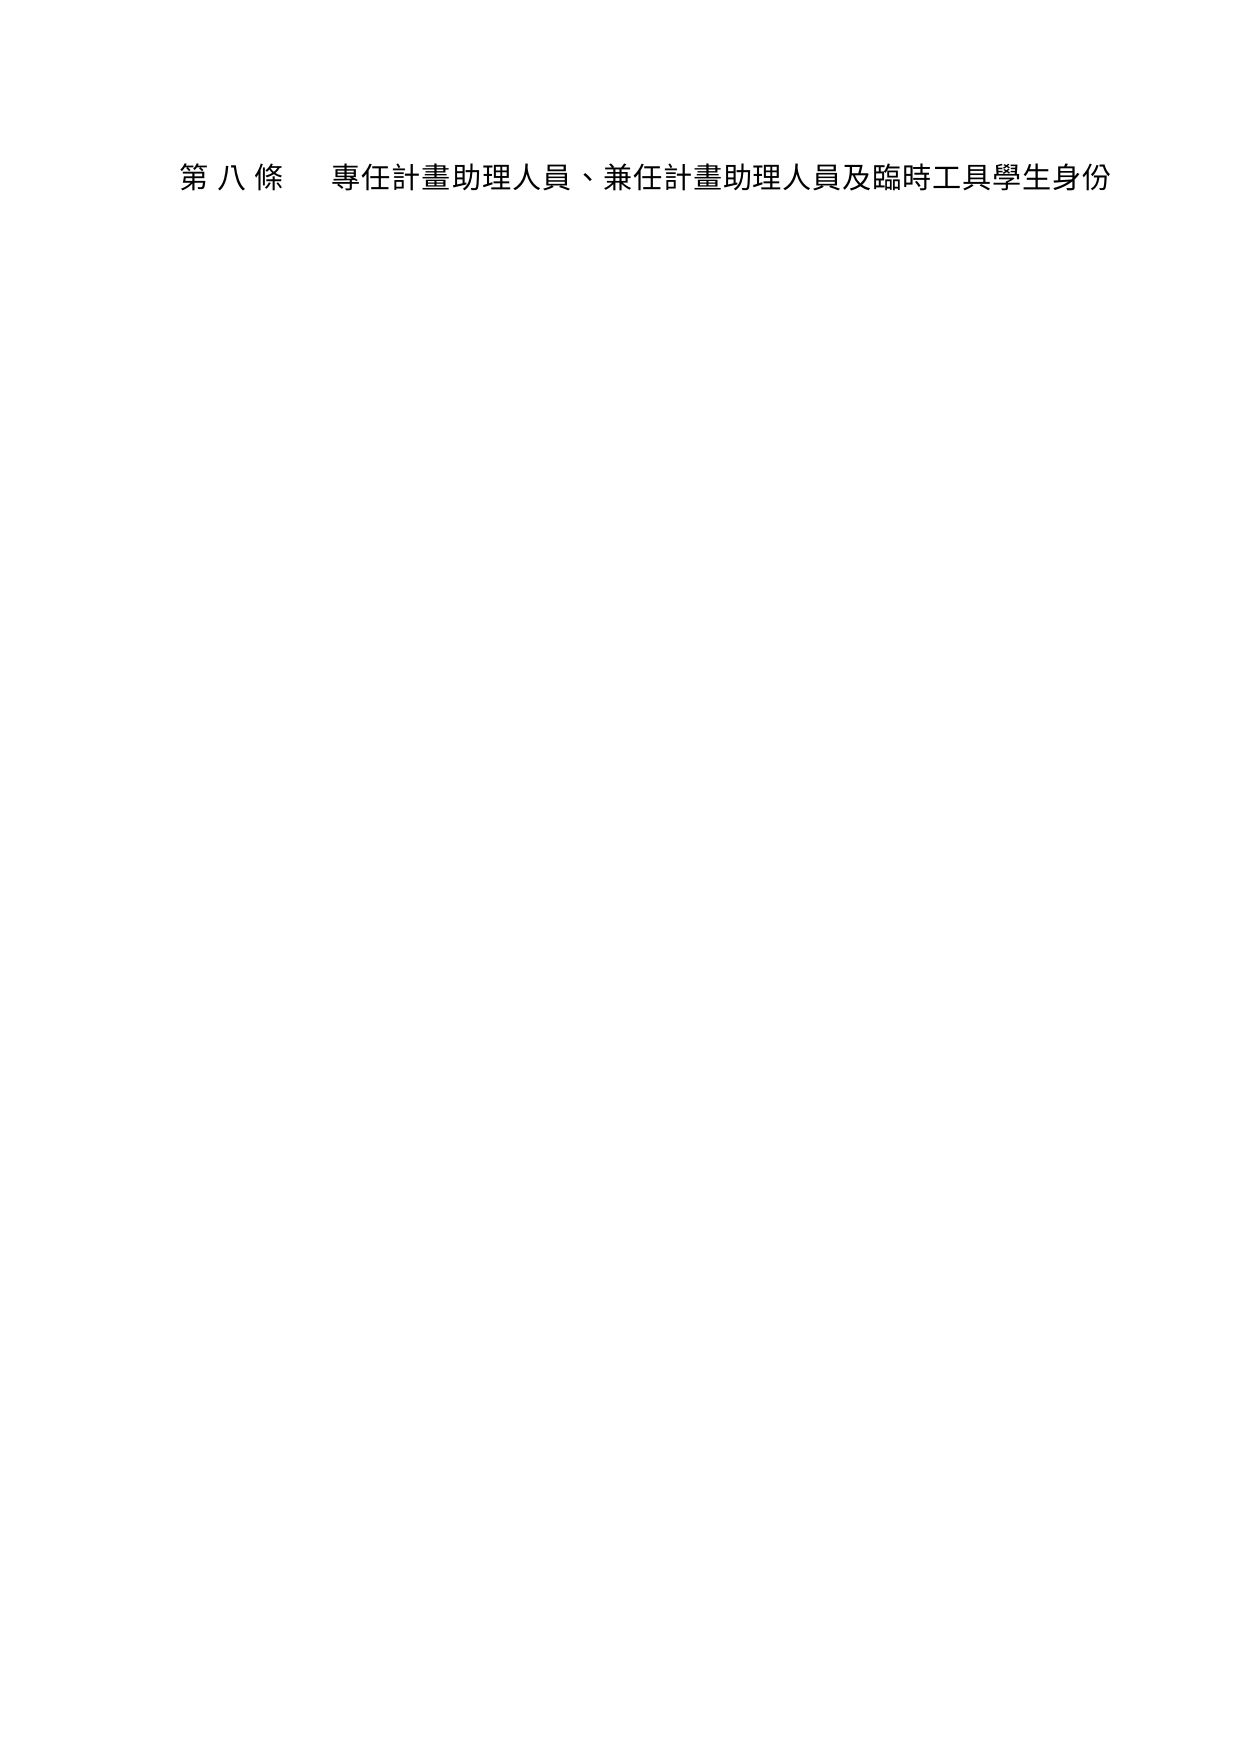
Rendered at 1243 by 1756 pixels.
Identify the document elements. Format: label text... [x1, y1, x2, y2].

text 第 八 條 專任計畫助理人員、兼任計畫助理人員及臨時工具學生身份 [179, 154, 1128, 196]
